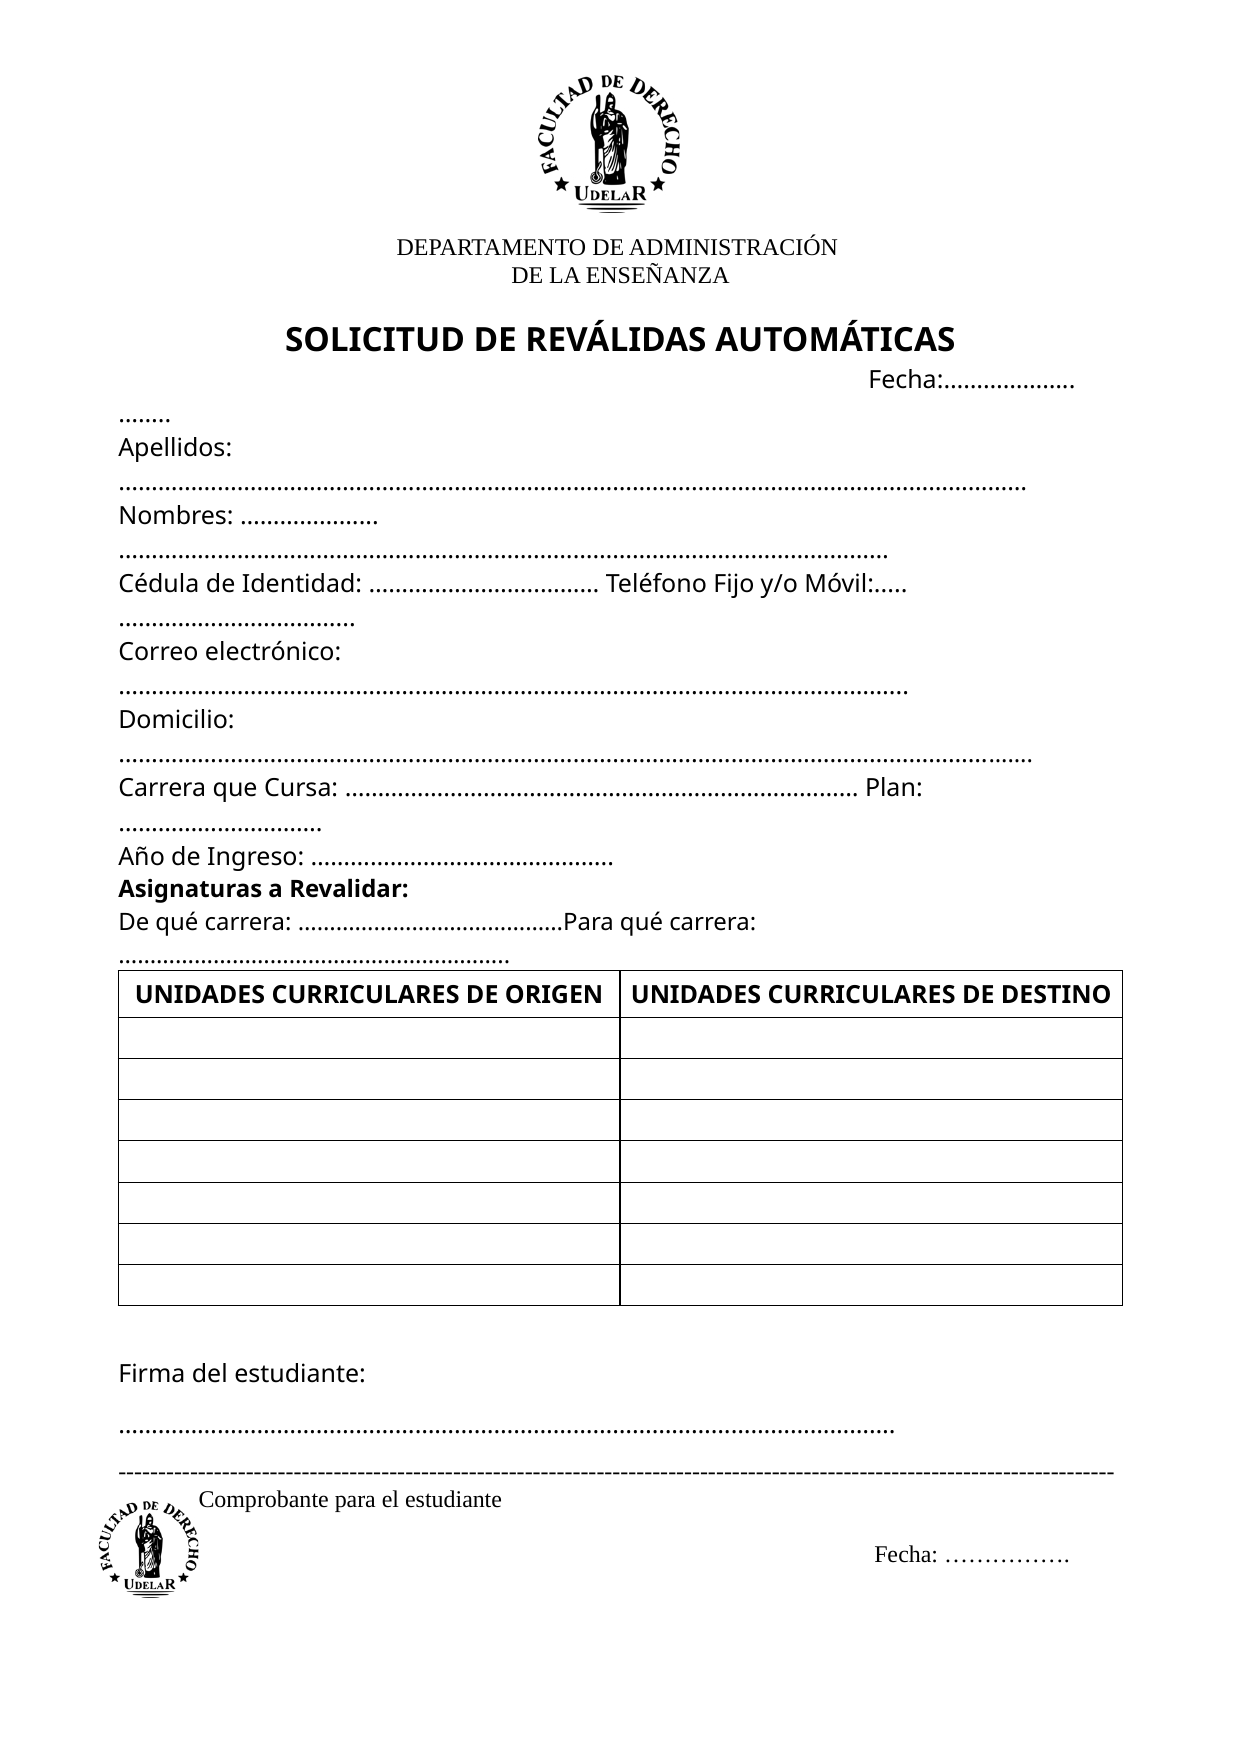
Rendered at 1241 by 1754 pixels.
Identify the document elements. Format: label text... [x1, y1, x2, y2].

text Nombres: ………………...……………………………………………………………………………………………………… [118, 498, 1122, 566]
table_header UNIDADES CURRICULARES DE ORIGEN [119, 971, 619, 1017]
text Carrera que Cursa: …………………………………………………………………… Plan: …………………………. [118, 770, 1122, 838]
text Cédula de Identidad: ……………………..……… Teléfono Fijo y/o Móvil:.....……………………………... [118, 566, 1122, 634]
text Fecha:………………..…….. [118, 361, 1122, 429]
picture [538, 75, 680, 213]
text ----------------------------------------------------------------------------------------------------------------------------- [118, 1457, 1122, 1485]
text Domicilio:……………………………………………………………………………………………………………………...…. [118, 702, 1122, 770]
text De qué carrera: ……………………………………Para qué carrera:…………………………………………………….. [118, 905, 1122, 970]
table_cell [119, 1059, 619, 1099]
text Firma del estudiante:………………………………………………………………………………………………………. [118, 1355, 1122, 1440]
text Asignaturas a Revalidar: [118, 872, 1122, 905]
table_cell [621, 1100, 1122, 1140]
text DEPARTAMENTO DE ADMINISTRACIÓN [118, 233, 1122, 261]
table_cell [621, 1224, 1122, 1264]
table_cell [119, 1265, 619, 1305]
table_cell [119, 1100, 619, 1140]
table_cell [621, 1018, 1122, 1058]
text Fecha: ……………. [199, 1540, 1122, 1568]
text Correo electrónico: ………………………………………………………………………………………………………... [118, 634, 1122, 702]
table_cell [119, 1183, 619, 1223]
text SOLICITUD DE REVÁLIDAS AUTOMÁTICAS [118, 316, 1122, 361]
text Año de Ingreso: …………..………………………….. [118, 838, 1122, 872]
table_cell [119, 1018, 619, 1058]
table_cell [621, 1183, 1122, 1223]
text Comprobante para el estudiante [118, 1485, 1122, 1513]
text DE LA ENSEÑANZA [118, 261, 1122, 288]
table_cell [119, 1224, 619, 1264]
table_cell [621, 1059, 1122, 1099]
table_header UNIDADES CURRICULARES DE DESTINO [621, 971, 1122, 1017]
table_cell [119, 1141, 619, 1182]
table_cell [621, 1265, 1122, 1305]
table_cell [621, 1141, 1122, 1182]
text Apellidos:………………………………………………………………………………………………………………………… [118, 429, 1122, 498]
picture [98, 1501, 199, 1598]
